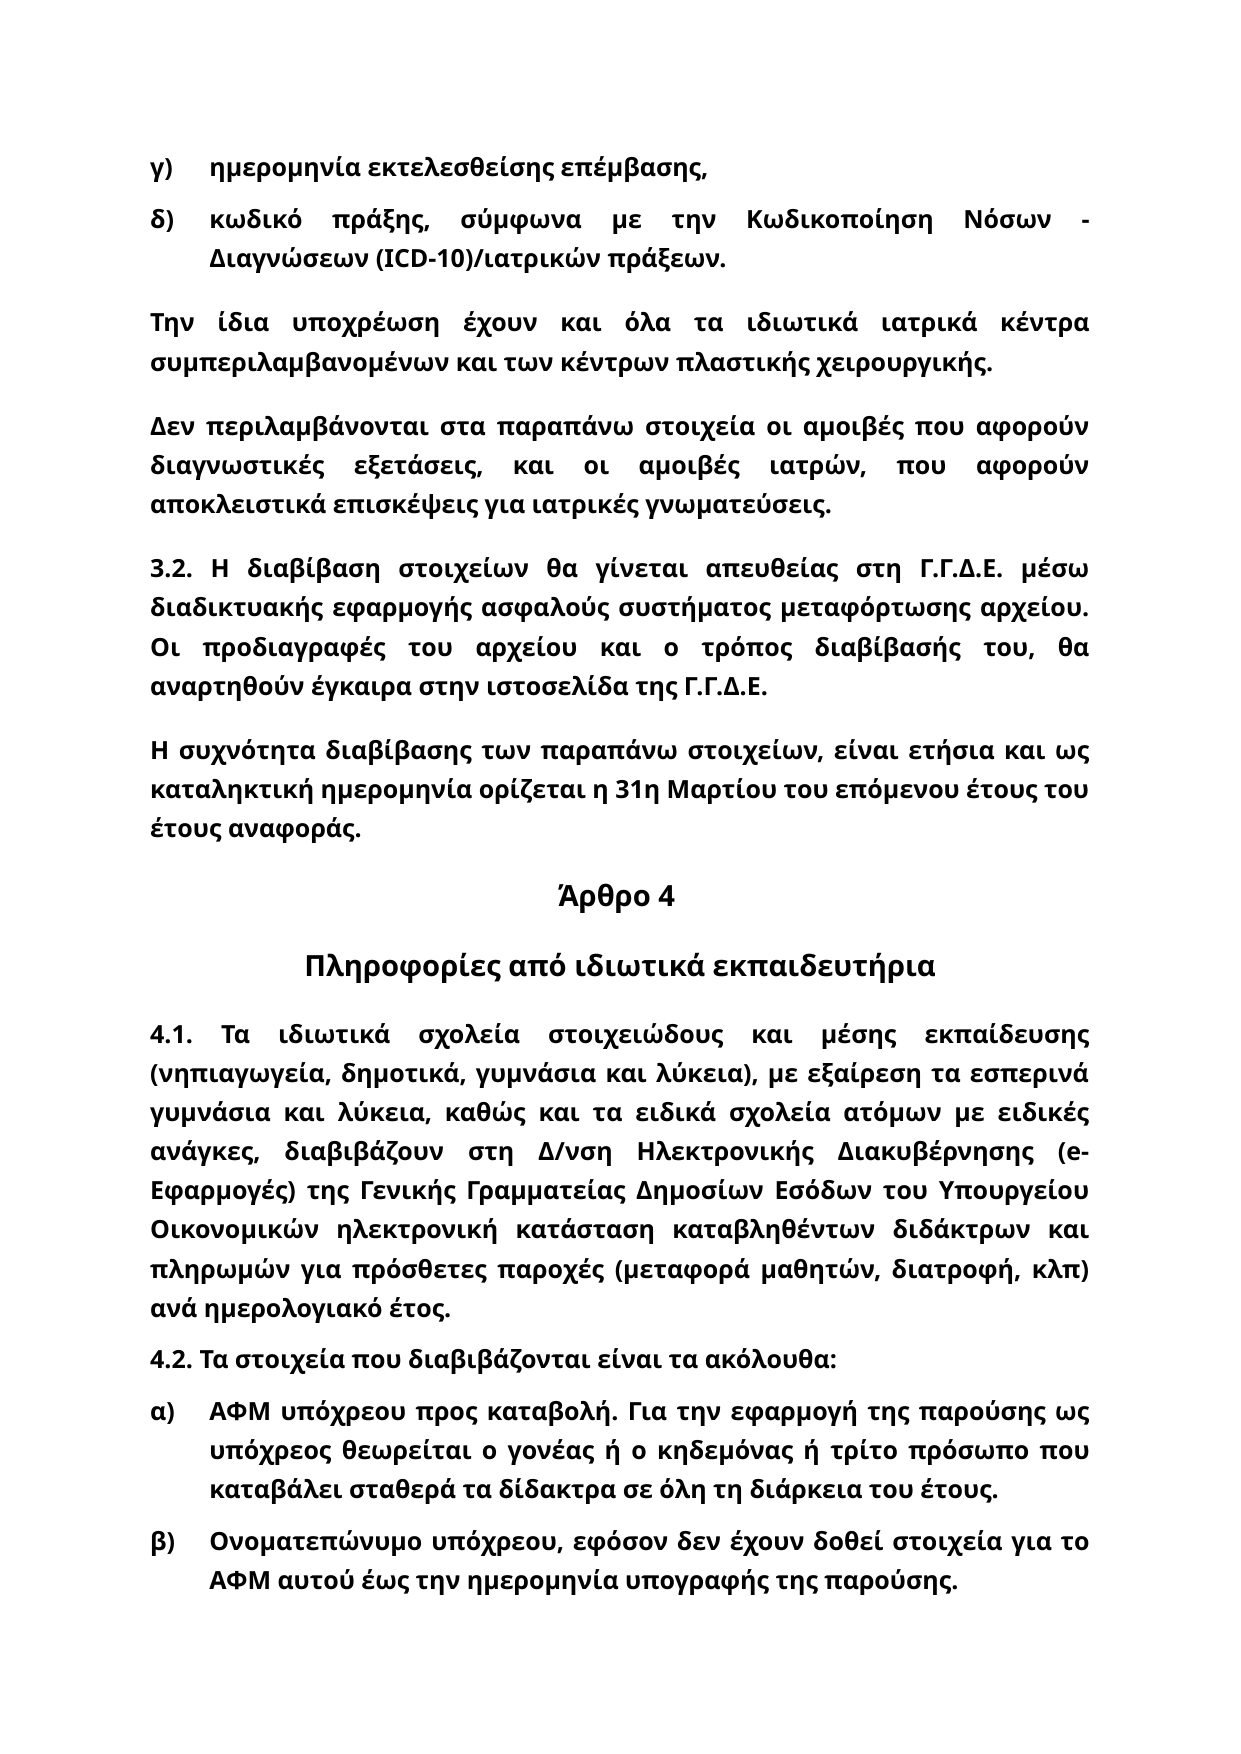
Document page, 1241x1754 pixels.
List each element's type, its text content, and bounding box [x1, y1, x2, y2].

list δ) κωδικό πράξης, σύμφωνα με την Κωδικοποίηση Νόσων - Διαγνώσεων (ICD-10)/ιατρικών πράξεων. [150, 202, 1090, 275]
text Την ίδια υποχρέωση έχουν και όλα τα ιδιωτικά ιατρικά κέντρα συμπεριλαμβανομένων και των κέντρων πλαστικής χειρουργικής. [150, 305, 1090, 378]
subtitle Πληροφορίες από ιδιωτικά εκπαιδευτήρια [150, 946, 1090, 985]
text 3.2. Η διαβίβαση στοιχείων θα γίνεται απευθείας στη Γ.Γ.Δ.Ε. μέσω διαδικτυακής εφαρμογής ασφαλούς συστήματος μεταφόρτωσης αρχείου. Οι προδιαγραφές του αρχείου και ο τρόπος διαβίβασής του, θα αναρτηθούν έγκαιρα στην ιστοσελίδα της Γ.Γ.Δ.Ε. [150, 551, 1090, 702]
list α) ΑΦΜ υπόχρεου προς καταβολή. Για την εφαρμογή της παρούσης ως υπόχρεος θεωρείται ο γονέας ή ο κηδεμόνας ή τρίτο πρόσωπο που καταβάλει σταθερά τα δίδακτρα σε όλη τη διάρκεια του έτους. [150, 1394, 1090, 1506]
text 4.1. Τα ιδιωτικά σχολεία στοιχειώδους και μέσης εκπαίδευσης (νηπιαγωγεία, δημοτικά, γυμνάσια και λύκεια), με εξαίρεση τα εσπερινά γυμνάσια και λύκεια, καθώς και τα ειδικά σχολεία ατόμων με ειδικές ανάγκες, διαβιβάζουν στη Δ/νση Ηλεκτρονικής Διακυβέρνησης (e- Εφαρμογές) της Γενικής Γραμματείας Δημοσίων Εσόδων του Υπουργείου Οικονομικών ηλεκτρονική κατάσταση καταβληθέντων διδάκτρων και πληρωμών για πρόσθετες παροχές (μεταφορά μαθητών, διατροφή, κλπ) ανά ημερολογιακό έτος. [150, 1016, 1090, 1324]
text Δεν περιλαμβάνονται στα παραπάνω στοιχεία οι αμοιβές που αφορούν διαγνωστικές εξετάσεις, και οι αμοιβές ιατρών, που αφορούν αποκλειστικά επισκέψεις για ιατρικές γνωματεύσεις. [150, 408, 1090, 521]
text 4.2. Τα στοιχεία που διαβιβάζονται είναι τα ακόλουθα: [150, 1342, 1090, 1376]
list γ) ημερομηνία εκτελεσθείσης επέμβασης, [150, 150, 1090, 184]
text Η συχνότητα διαβίβασης των παραπάνω στοιχείων, είναι ετήσια και ως καταληκτική ημερομηνία ορίζεται η 31η Μαρτίου του επόμενου έτους του έτους αναφοράς. [150, 732, 1090, 845]
list β) Ονοματεπώνυμο υπόχρεου, εφόσον δεν έχουν δοθεί στοιχεία για το ΑΦΜ αυτού έως την ημερομηνία υπογραφής της παρούσης. [150, 1524, 1090, 1597]
subtitle Άρθρο 4 [150, 875, 1090, 915]
